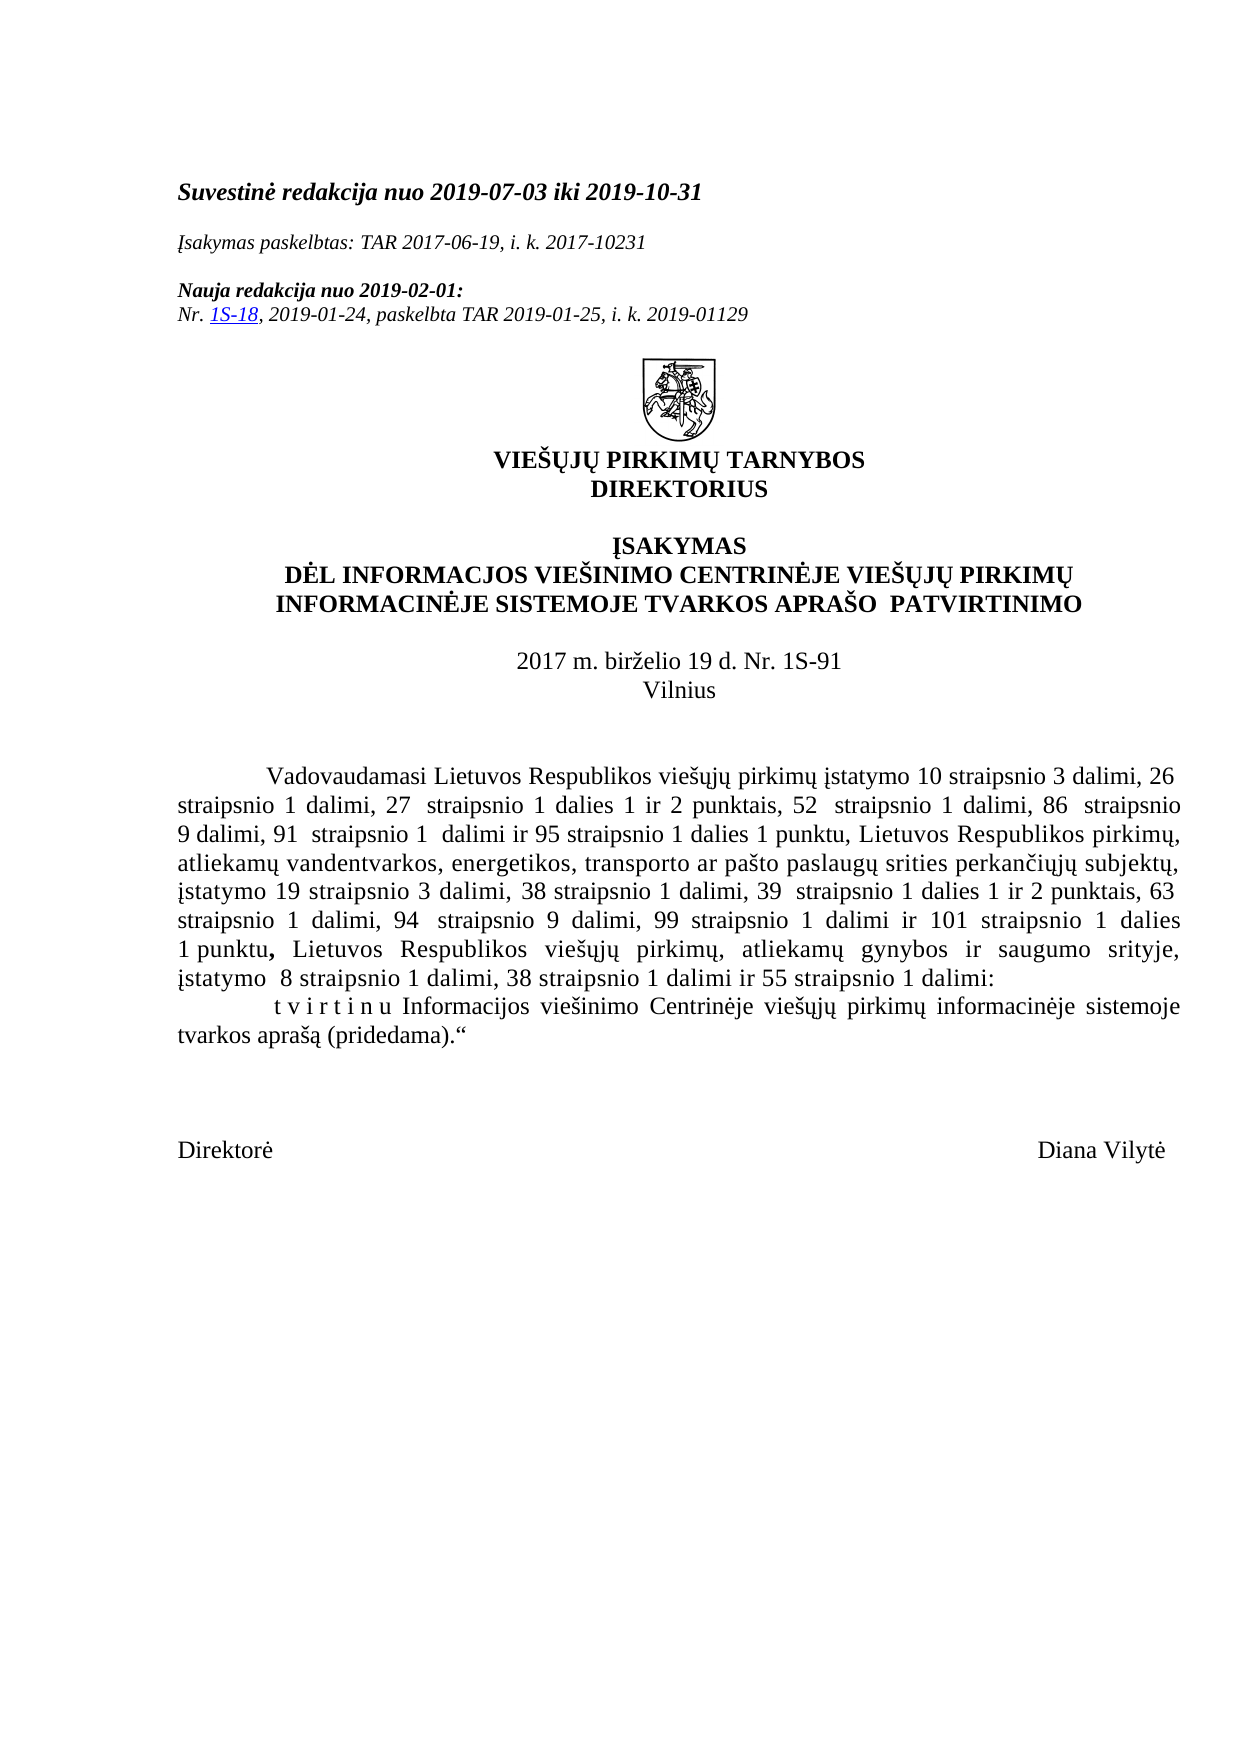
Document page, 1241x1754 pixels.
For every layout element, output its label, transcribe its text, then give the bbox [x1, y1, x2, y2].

text DĖL INFORMACJOS VIEŠINIMO CENTRINĖJE VIEŠŲJŲ PIRKIMŲ INFORMACINĖJE SISTEMOJE TVARKOS APRAŠO PATVIRTINIMO [177, 560, 1181, 618]
text Nr. 1S-18, 2019-01-24, paskelbta TAR 2019-01-25, i. k. 2019-01129 [177, 302, 1181, 326]
text Nauja redakcija nuo 2019-02-01: [177, 278, 1181, 302]
text DIREKTORIUS [177, 474, 1181, 503]
text Direktorė Diana Vilytė [177, 1135, 1181, 1164]
text Įsakymas paskelbtas: TAR 2017-06-19, i. k. 2017-10231 [177, 230, 1181, 254]
text ĮSAKYMAS [177, 531, 1181, 560]
text Suvestinė redakcija nuo 2019-07-03 iki 2019-10-31 [177, 177, 1181, 206]
text VIEŠŲJŲ PIRKIMŲ TARNYBOS [177, 445, 1181, 474]
text 2017 m. birželio 19 d. Nr. 1S-91 [177, 646, 1181, 675]
text Vilnius [177, 675, 1181, 704]
text t v i r t i n u Informacijos viešinimo Centrinėje viešųjų pirkimų informacinėje sistemoje tvarkos aprašą (pridedama).“ [177, 991, 1181, 1049]
text Vadovaudamasi Lietuvos Respublikos viešųjų pirkimų įstatymo 10 straipsnio 3 dalimi, 26 straipsnio 1 dalimi, 27 straipsnio 1 dalies 1 ir 2 punktais, 52 straipsnio 1 dalimi, 86 straipsnio 9 dalimi, 91 straipsnio 1 dalimi ir 95 straipsnio 1 dalies 1 punktu, Lietuvos Respublikos pirkimų, atliekamų vandentvarkos, energetikos, transporto ar pašto paslaugų srities perkančiųjų subjektų, įstatymo 19 straipsnio 3 dalimi, 38 straipsnio 1 dalimi, 39 straipsnio 1 dalies 1 ir 2 punktais, 63 straipsnio 1 dalimi, 94 straipsnio 9 dalimi, 99 straipsnio 1 dalimi ir 101 straipsnio 1 dalies 1 punktu, Lietuvos Respublikos viešųjų pirkimų, atliekamų gynybos ir saugumo srityje, įstatymo 8 straipsnio 1 dalimi, 38 straipsnio 1 dalimi ir 55 straipsnio 1 dalimi: [177, 761, 1181, 991]
